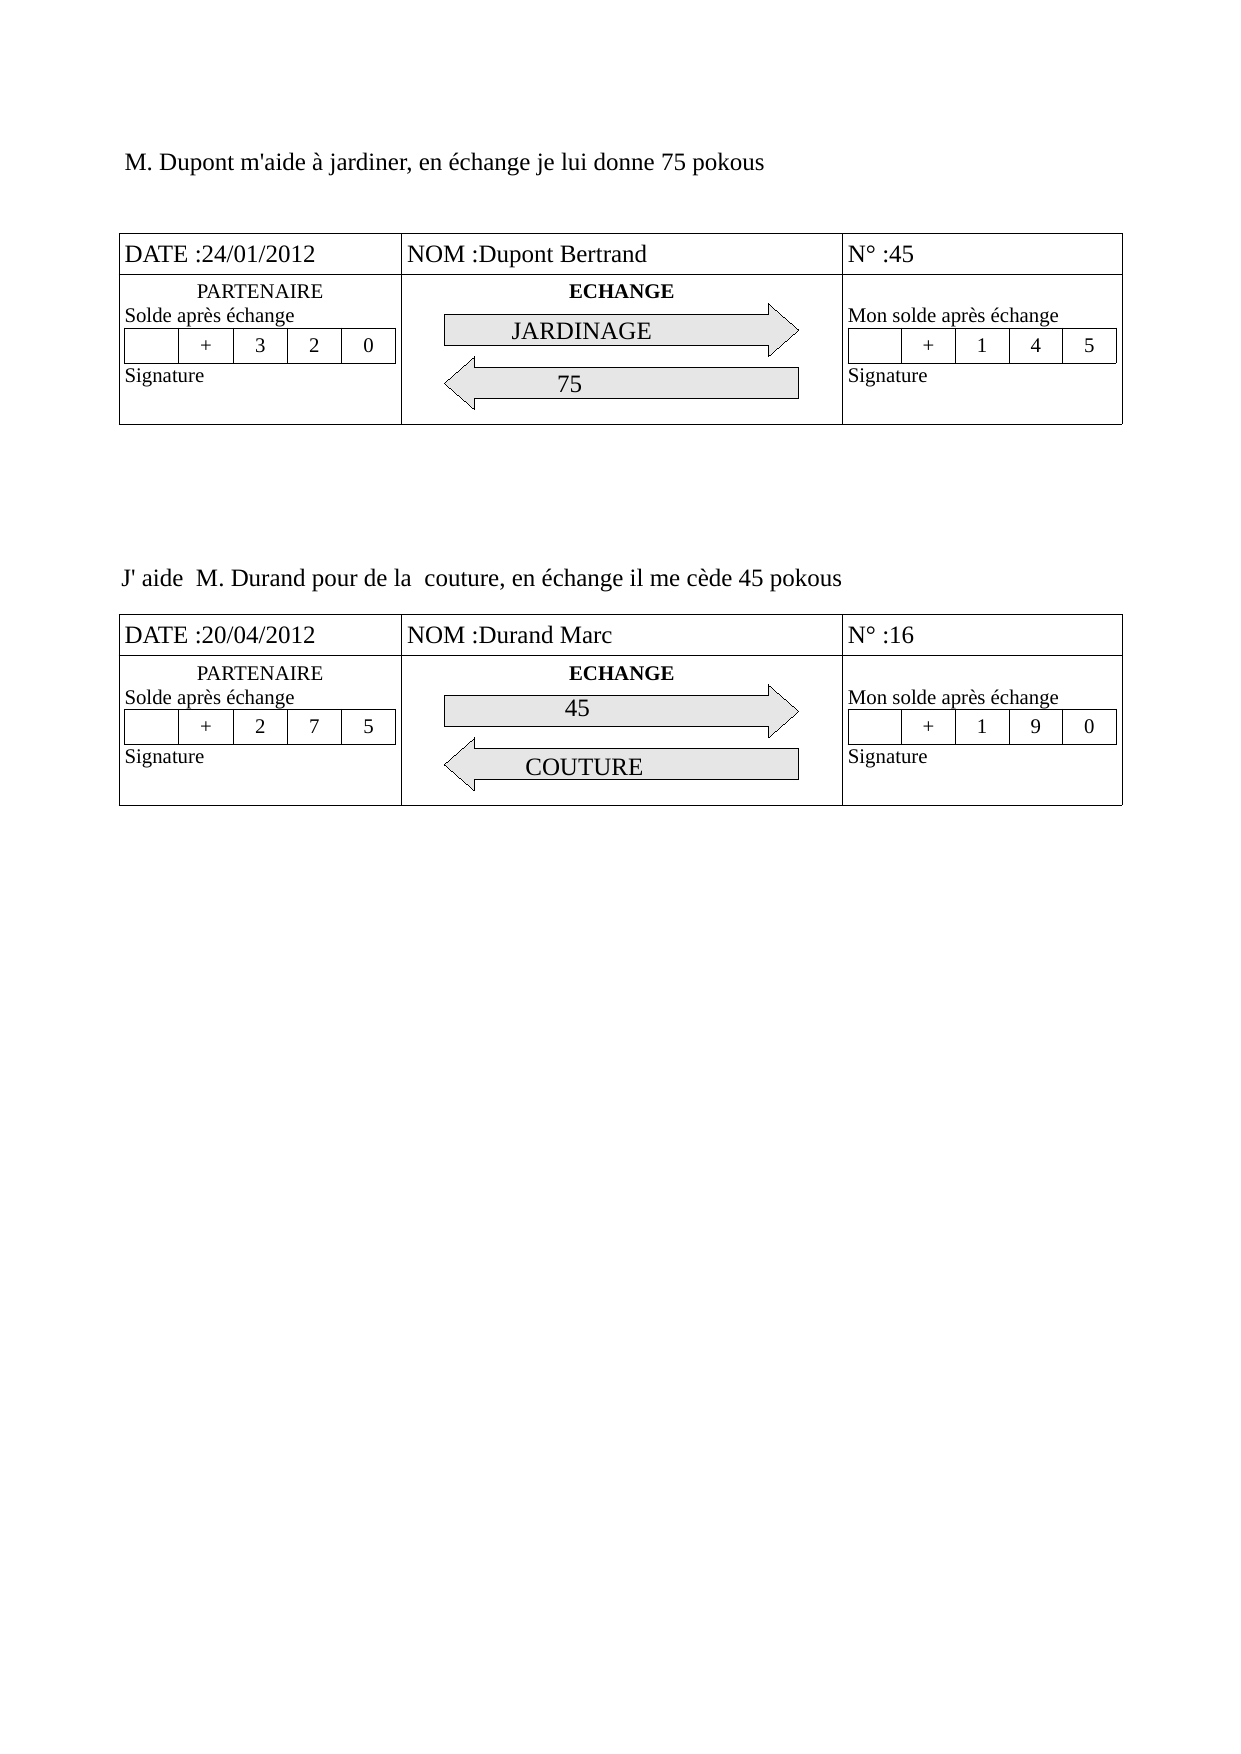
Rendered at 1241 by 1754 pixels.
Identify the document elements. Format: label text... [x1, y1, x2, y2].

table_cell [119, 425, 401, 614]
table_header + [179, 710, 233, 744]
table_header 2 [234, 710, 287, 744]
table_cell N° :16 [843, 615, 1122, 655]
table_cell PARTENAIRE Solde après échange Signature [120, 275, 401, 424]
table_header [849, 329, 901, 363]
table_cell ECHANGE [402, 275, 842, 424]
table_cell Mon solde après échange Signature [843, 275, 1122, 424]
table_header 4 [1010, 329, 1062, 363]
table_cell ECHANGE [402, 656, 842, 805]
table_cell [401, 425, 842, 614]
table_header 1 [956, 710, 1009, 744]
table_header [125, 710, 178, 744]
table_cell PARTENAIRE Solde après échange Signature [120, 656, 401, 805]
table_cell [842, 425, 1122, 614]
table_header DATE :24/01/2012 [120, 234, 401, 273]
table_header 0 [342, 329, 395, 363]
table_header 5 [1063, 329, 1116, 363]
table_header 7 [288, 710, 341, 744]
table_header 3 [234, 329, 287, 363]
table_cell DATE :20/04/2012 [120, 615, 401, 655]
table_header 5 [342, 710, 395, 744]
table_header 2 [288, 329, 341, 363]
text M. Dupont m'aide à jardiner, en échange je lui donne 75 pokous [118, 147, 1122, 176]
table_cell NOM :Durand Marc [402, 615, 842, 655]
table_header + [902, 329, 955, 363]
table_header NOM :Dupont Bertrand [402, 234, 842, 273]
table_header + [179, 329, 233, 363]
table_header N° :45 [843, 234, 1122, 273]
table_header 0 [1063, 710, 1116, 744]
table_header [849, 710, 901, 744]
table_cell Mon solde après échange Signature [843, 656, 1122, 805]
table_header 9 [1010, 710, 1062, 744]
table_header + [902, 710, 955, 744]
table_header 1 [956, 329, 1009, 363]
table_header [125, 329, 178, 363]
